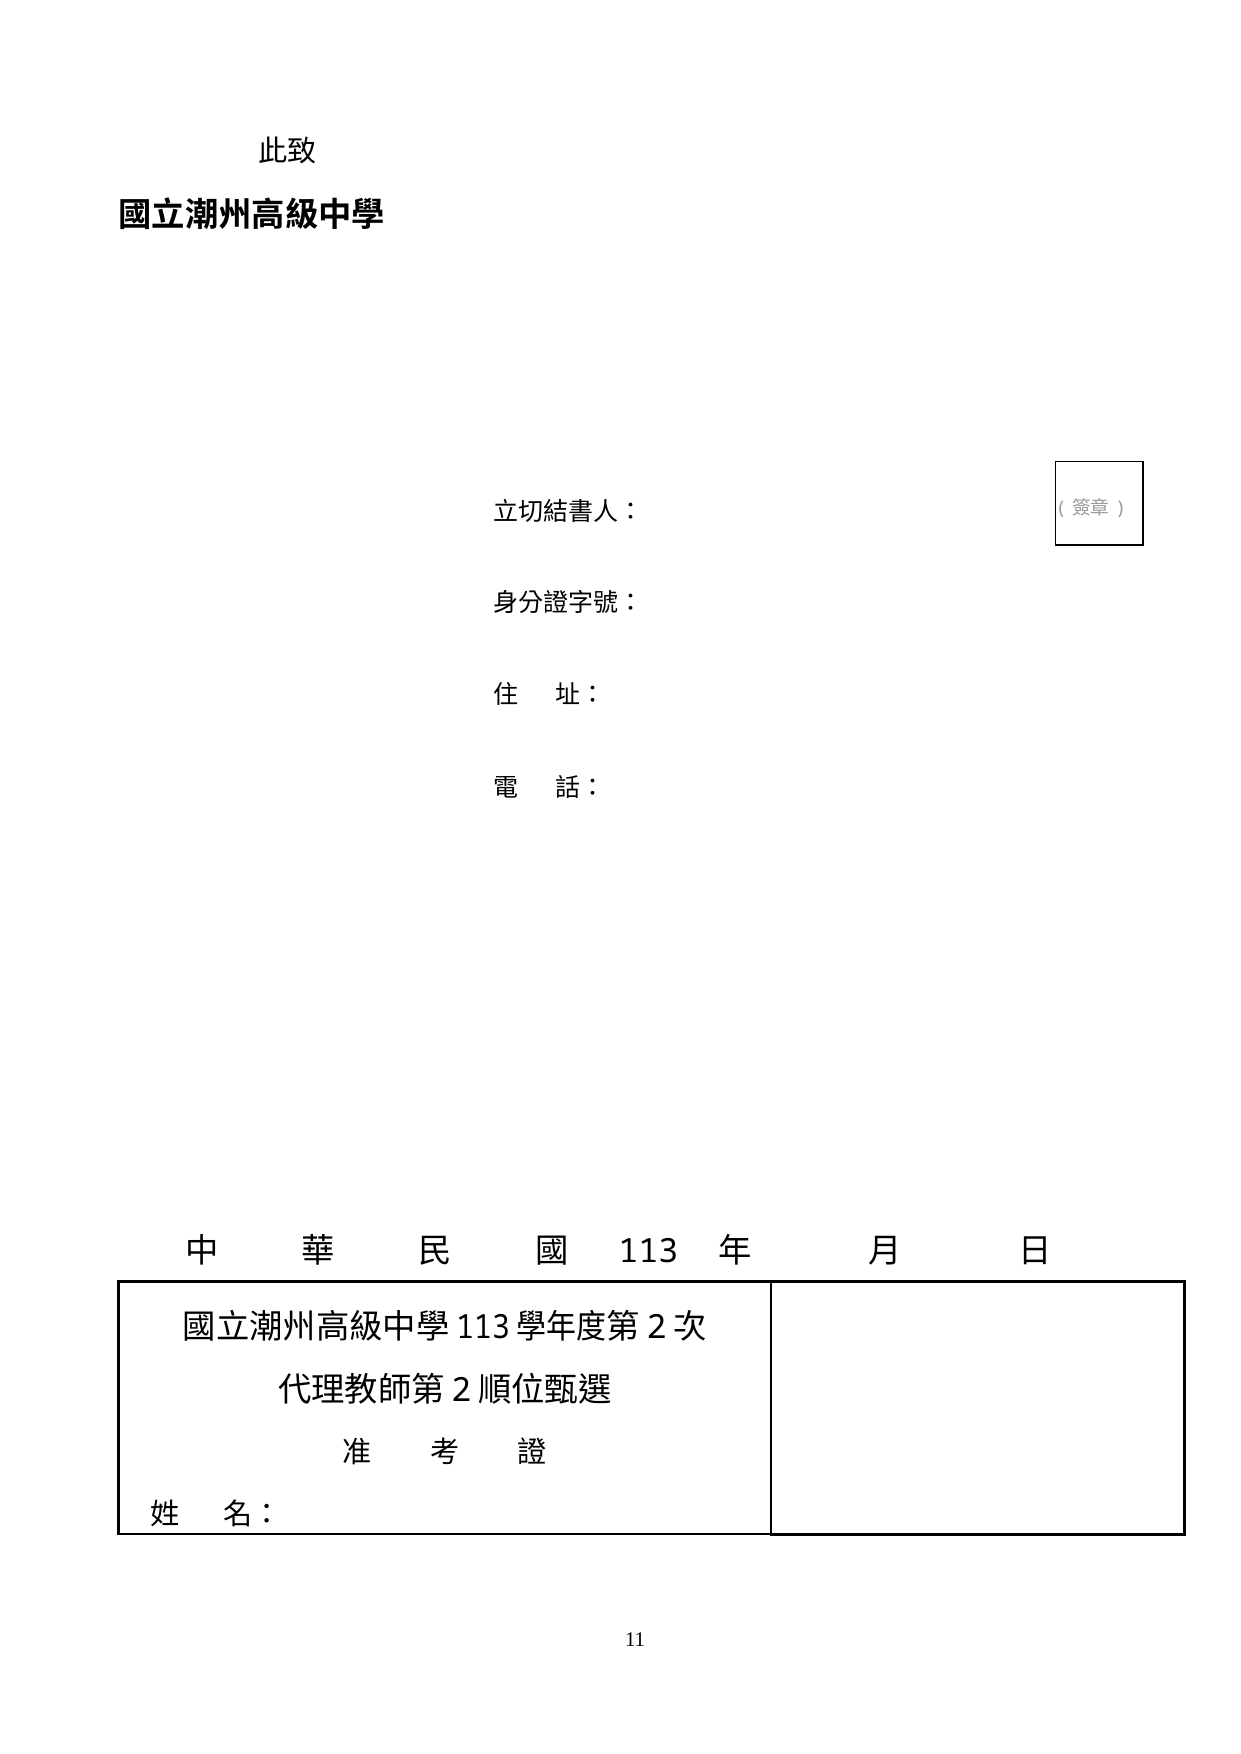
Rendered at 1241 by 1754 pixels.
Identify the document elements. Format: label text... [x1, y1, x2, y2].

text [1144, 466, 1152, 528]
text 立切結書人： [118, 466, 1055, 528]
text 國立潮州高級中學 [118, 170, 1152, 233]
table_header [772, 1283, 1183, 1533]
table_header 國立潮州高級中學113學年度第2次 代理教師第2順位甄選 准 考 證 姓 名： [120, 1283, 770, 1533]
text 住址： [118, 651, 1152, 713]
text 電話： [118, 743, 1152, 806]
text 身分證字號： [118, 558, 1152, 621]
text 此致 [118, 108, 1152, 170]
text 中 華 民 國 113 年 月 日 [118, 1206, 1152, 1268]
